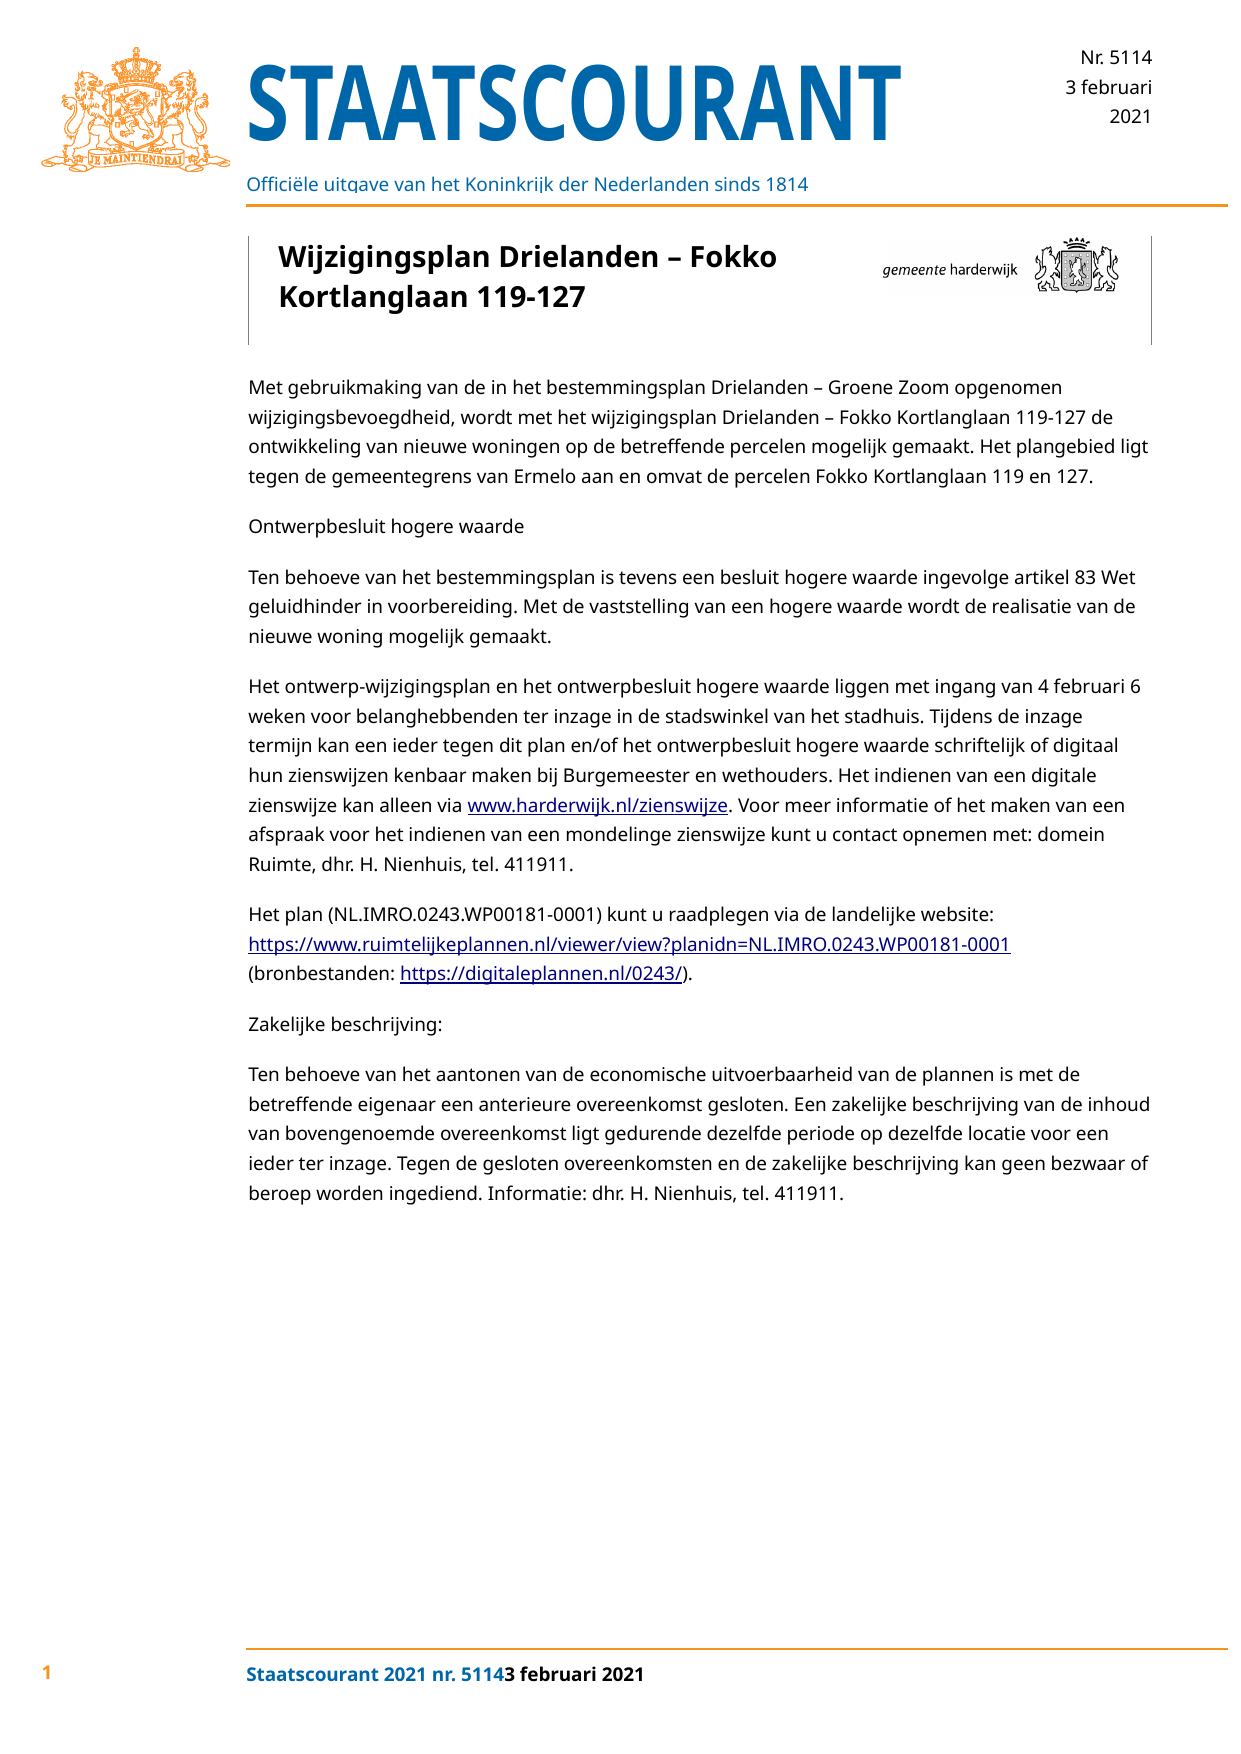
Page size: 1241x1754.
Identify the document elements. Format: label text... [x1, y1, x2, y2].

text Zakelijke beschrijving: [248, 1011, 1152, 1037]
text Het ontwerp-wijzigingsplan en het ontwerpbesluit hogere waarde liggen met ingang van 4 februari 6 weken voor belanghebbenden ter inzage in de stadswinkel van het stadhuis. Tijdens de inzage termijn kan een ieder tegen dit plan en/of het ontwerpbesluit hogere waarde schriftelijk of digitaal hun zienswijzen kenbaar maken bij Burgemeester en wethouders. Het indienen van een digitale zienswijze kan alleen via www.harderwijk.nl/zienswijze. Voor meer informatie of het maken van een afspraak voor het indienen van een mondelinge zienswijze kunt u contact opnemen met: domein Ruimte, dhr. H. Nienhuis, tel. 411911. [248, 673, 1152, 877]
text Ten behoeve van het bestemmingsplan is tevens een besluit hogere waarde ingevolge artikel 83 Wet geluidhinder in voorbereiding. Met de vaststelling van een hogere waarde wordt de realisatie van de nieuwe woning mogelijk gemaakt. [248, 564, 1152, 649]
text Ten behoeve van het aantonen van de economische uitvoerbaarheid van de plannen is met de betreffende eigenaar een anterieure overeenkomst gesloten. Een zakelijke beschrijving van de inhoud van bovengenoemde overeenkomst ligt gedurende dezelfde periode op dezelfde locatie voor een ieder ter inzage. Tegen de gesloten overeenkomsten en de zakelijke beschrijving kan geen bezwaar of beroep worden ingediend. Informatie: dhr. H. Nienhuis, tel. 411911. [248, 1061, 1152, 1205]
picture [882, 236, 1119, 295]
table_header [850, 236, 1151, 345]
picture [41, 47, 231, 172]
table_header Wijzigingsplan Drielanden – Fokko Kortlanglaan 119-127 [249, 236, 850, 345]
text Met gebruikmaking van de in het bestemmingsplan Drielanden – Groene Zoom opgenomen wijzigingsbevoegdheid, wordt met het wijzigingsplan Drielanden – Fokko Kortlanglaan 119-127 de ontwikkeling van nieuwe woningen op de betreffende percelen mogelijk gemaakt. Het plangebied ligt tegen de gemeentegrens van Ermelo aan en omvat de percelen Fokko Kortlanglaan 119 en 127. [248, 374, 1152, 489]
text Het plan (NL.IMRO.0243.WP00181-0001) kunt u raadplegen via de landelijke website: https://www.ruimtelijkeplannen.nl/viewer/view?planidn=NL.IMRO.0243.WP00181-0001 (bronbestanden: https://digitaleplannen.nl/0243/). [248, 901, 1152, 986]
text Ontwerpbesluit hogere waarde [248, 513, 1152, 539]
